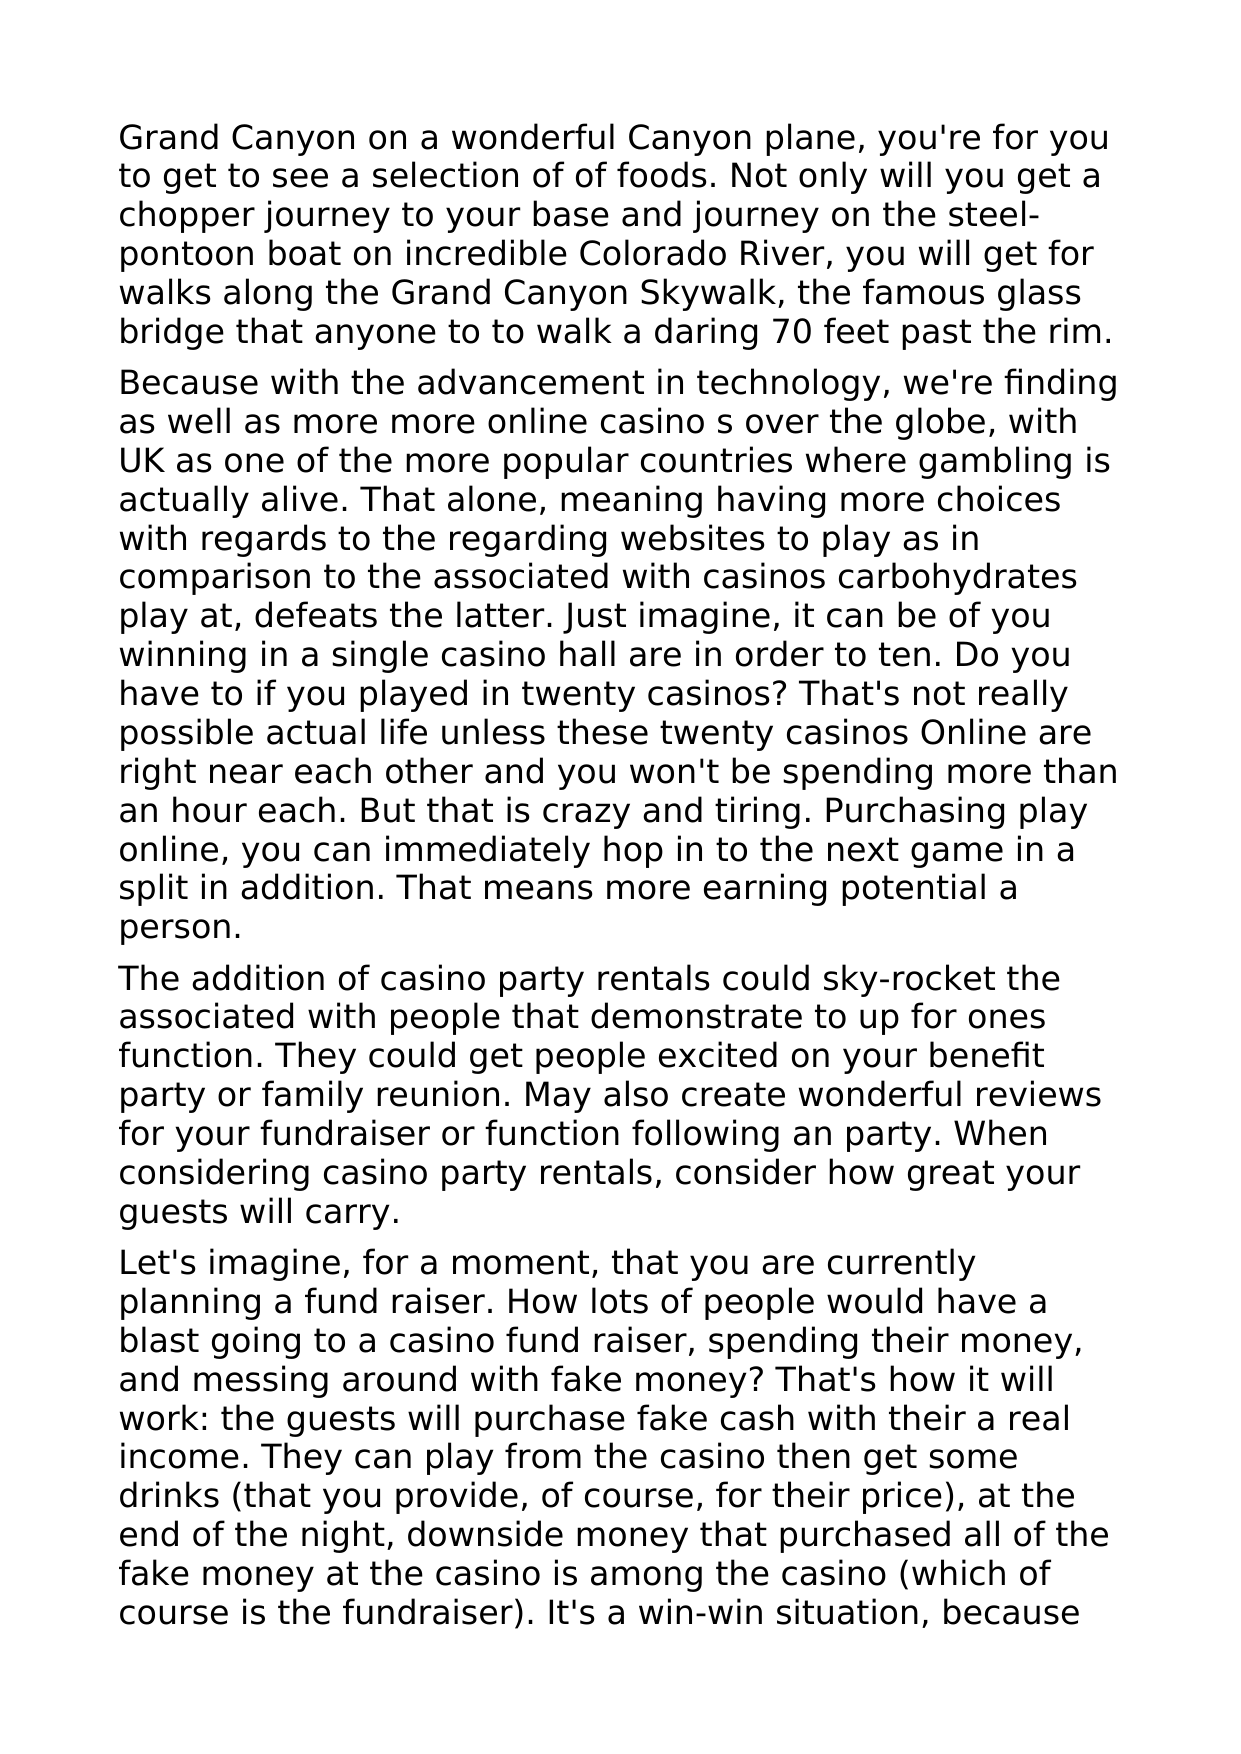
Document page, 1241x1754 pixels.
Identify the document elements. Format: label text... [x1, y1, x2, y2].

text Grand Canyon on a wonderful Canyon plane, you're for you to get to see a selection of of foods. Not only will you get a chopper journey to your base and journey on the steel-pontoon boat on incredible Colorado River, you will get for walks along the Grand Canyon Skywalk, the famous glass bridge that anyone to to walk a daring 70 feet past the rim. [118, 118, 1122, 351]
text Let's imagine, for a moment, that you are currently planning a fund raiser. How lots of people would have a blast going to a casino fund raiser, spending their money, and messing around with fake money? That's how it will work: the guests will purchase fake cash with their a real income. They can play from the casino then get some drinks (that you provide, of course, for their price), at the end of the night, downside money that purchased all of the fake money at the casino is among the casino (which of course is the fundraiser). It's a win-win situation, because [118, 1243, 1122, 1632]
text The addition of casino party rentals could sky-rocket the associated with people that demonstrate to up for ones function. They could get people excited on your benefit party or family reunion. May also create wonderful reviews for your fundraiser or function following an party. When considering casino party rentals, consider how great your guests will carry. [118, 959, 1122, 1231]
text Because with the advancement in technology, we're finding as well as more more online casino s over the globe, with UK as one of the more popular countries where gambling is actually alive. That alone, meaning having more choices with regards to the regarding websites to play as in comparison to the associated with casinos carbohydrates play at, defeats the latter. Just imagine, it can be of you winning in a single casino hall are in order to ten. Do you have to if you played in twenty casinos? That's not really possible actual life unless these twenty casinos Online are right near each other and you won't be spending more than an hour each. But that is crazy and tiring. Purchasing play online, you can immediately hop in to the next game in a split in addition. That means more earning potential a person. [118, 364, 1122, 947]
